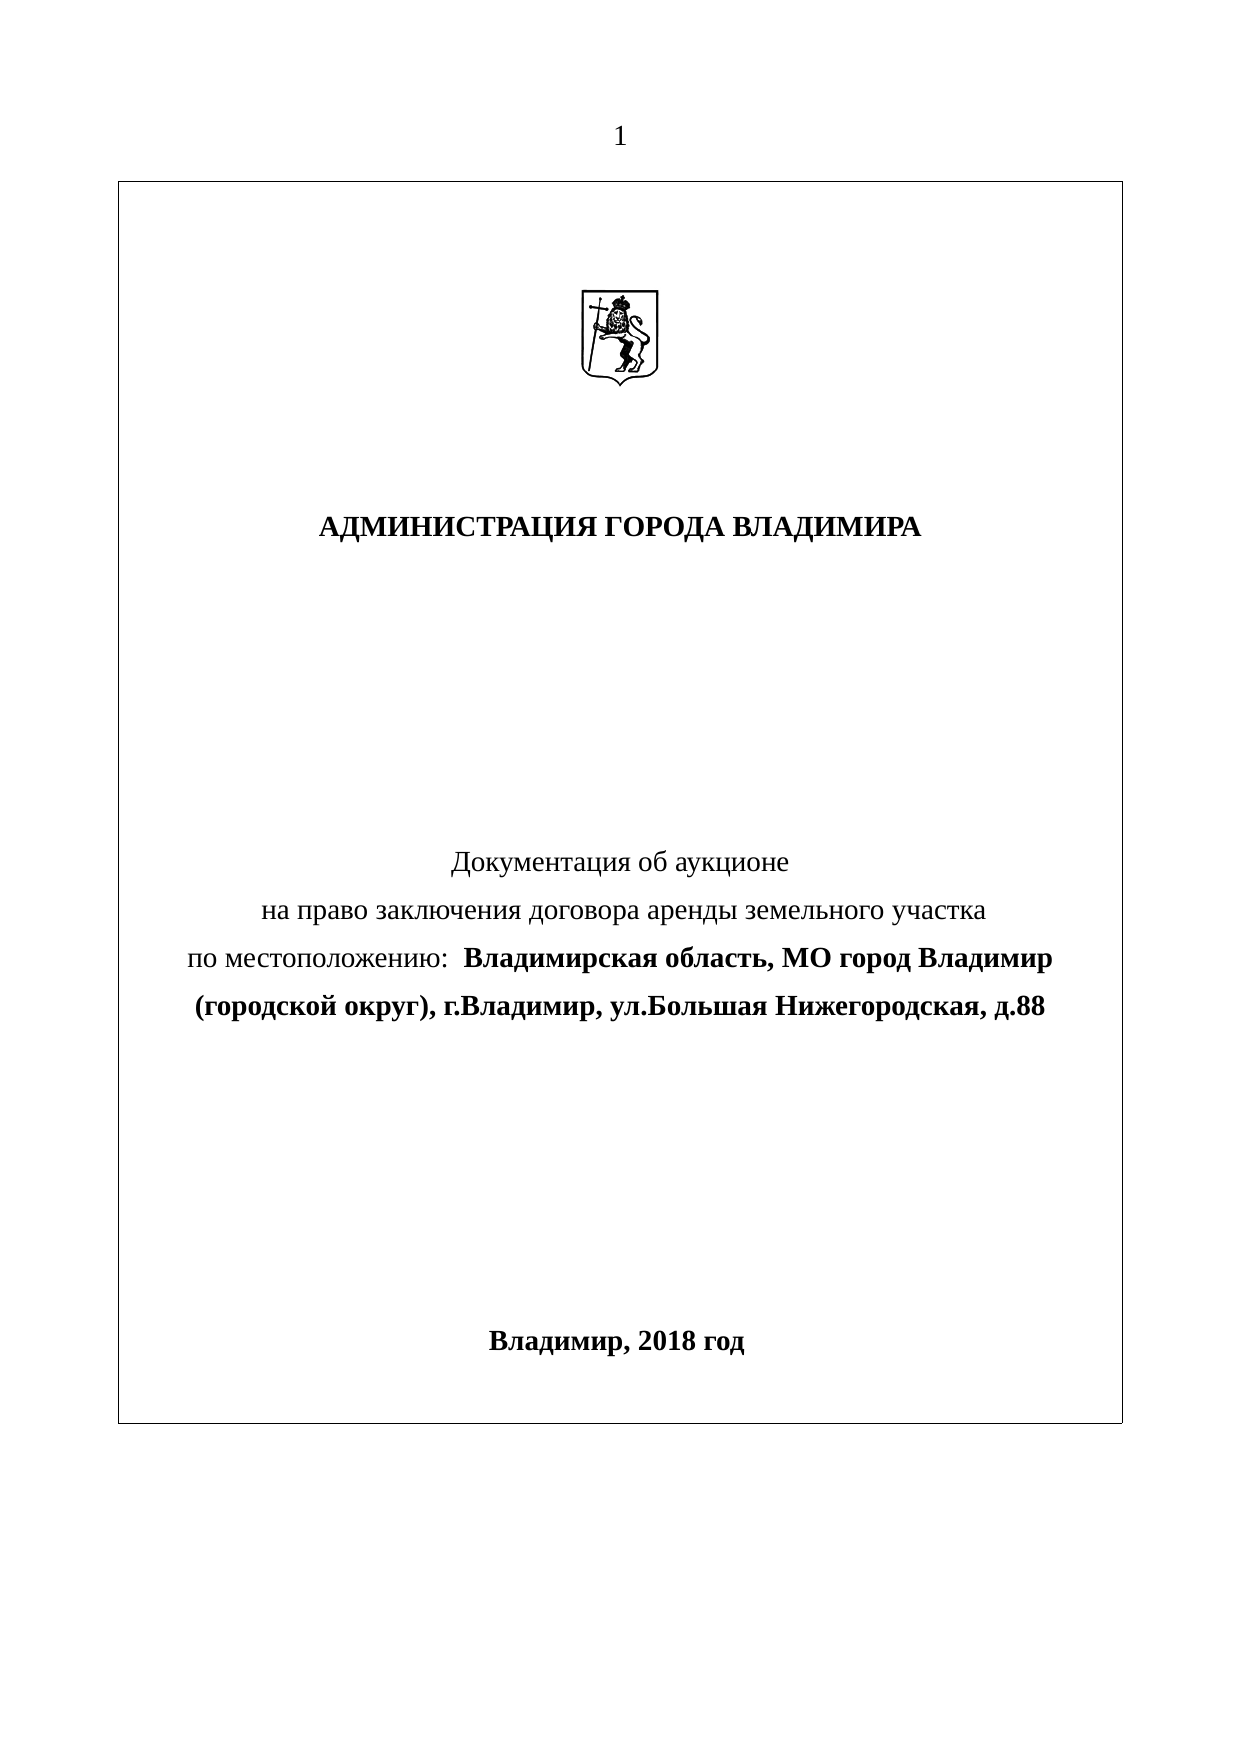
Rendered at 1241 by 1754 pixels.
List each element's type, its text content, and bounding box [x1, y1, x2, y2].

table_header АДМИНИСТРАЦИЯ ГОРОДА ВЛАДИМИРА Документация об аукционе на право заключения договора аренды земельного участка по местоположению: Владимирская область, МО город Владимир (городской округ), г.Владимир, ул.Большая Нижегородская, д.88 Владимир, 2018 год [119, 182, 1122, 1423]
picture [579, 287, 661, 387]
